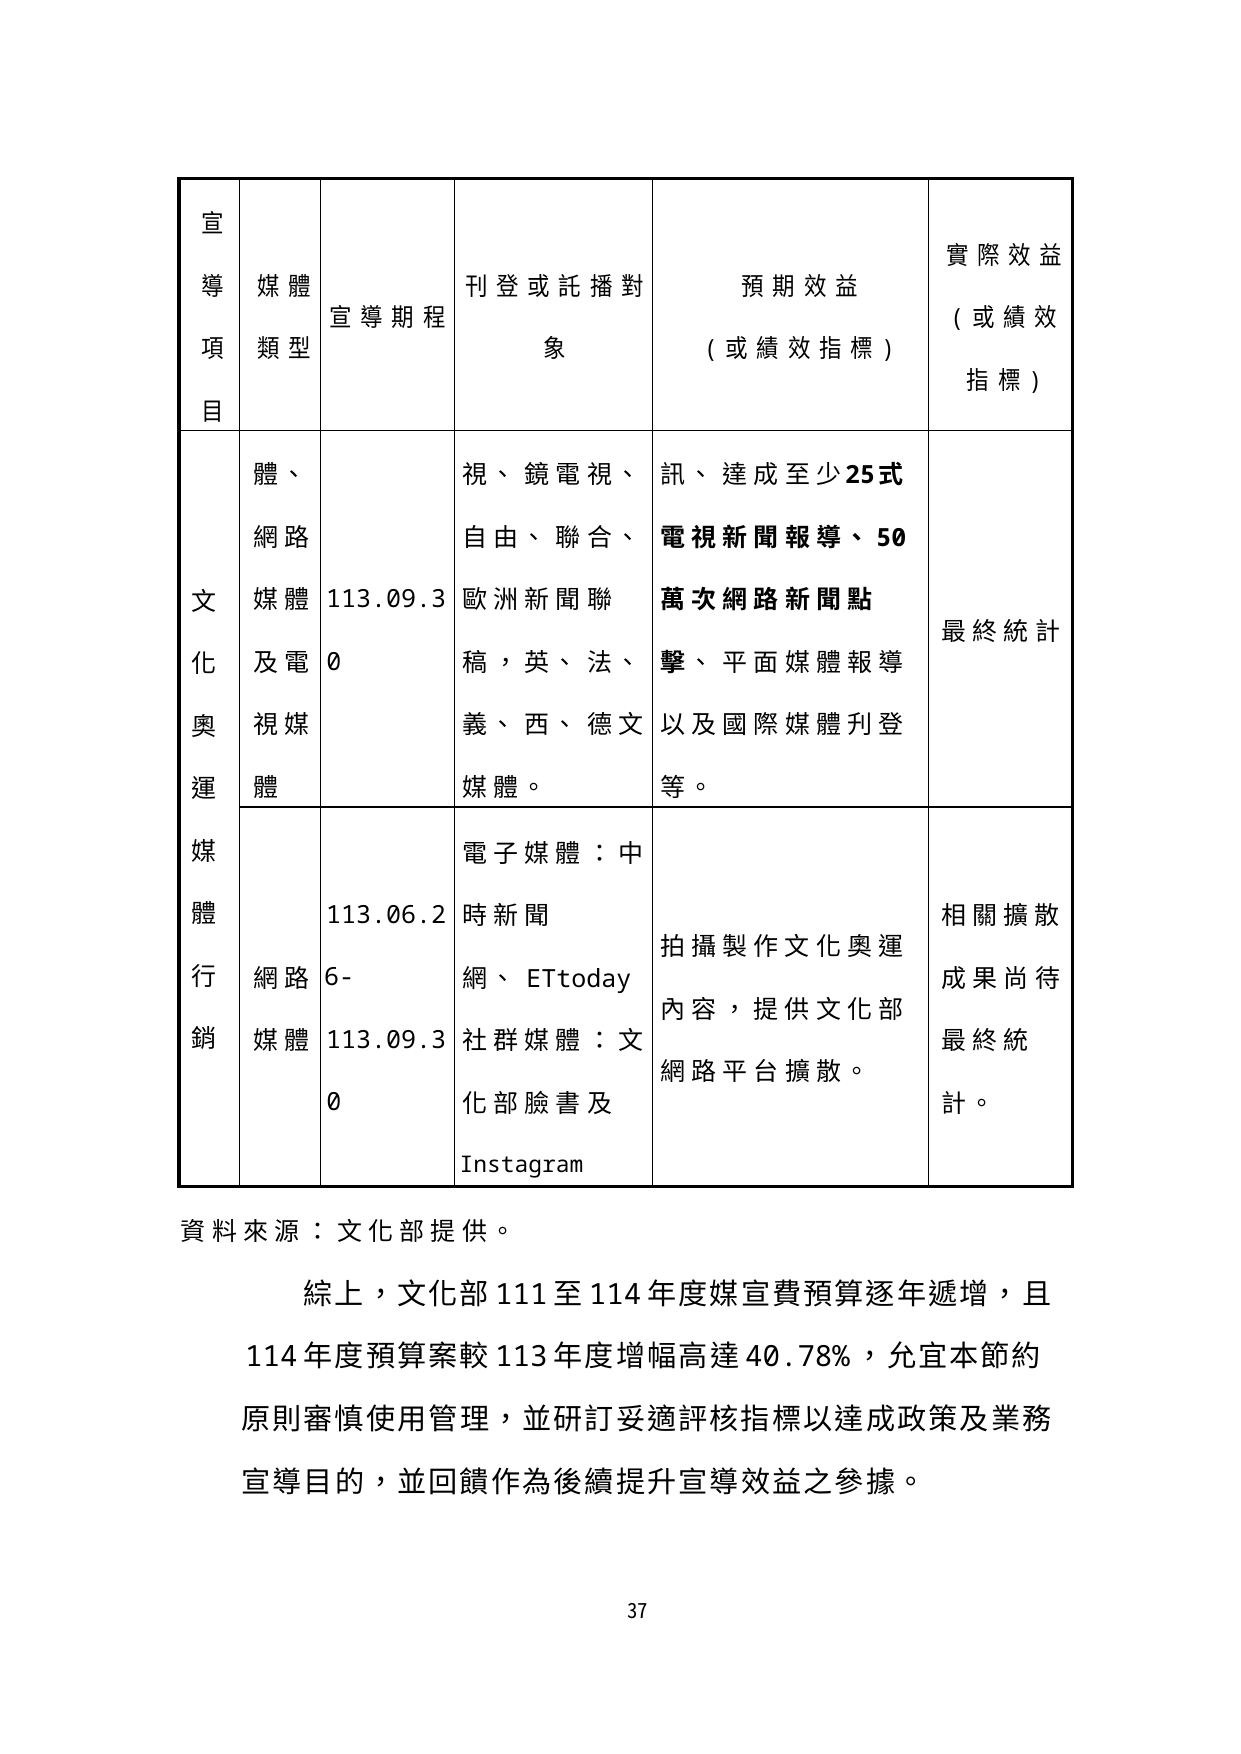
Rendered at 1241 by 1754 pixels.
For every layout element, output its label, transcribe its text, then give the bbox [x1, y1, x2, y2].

text 資料來源：文化部提供。 [177, 1188, 1063, 1250]
table_cell 體、網路媒體及電視媒體 [240, 431, 320, 806]
table_cell 拍攝製作文化奧運內容，提供文化部網路平台擴散。 [653, 808, 928, 1184]
table_cell 最終統計 [929, 431, 1071, 806]
table_cell 文化奧運媒體行銷 [181, 431, 239, 1184]
table_cell 網路媒體 [240, 808, 320, 1184]
table_header 媒體 類型 [240, 180, 320, 430]
table_cell 113.06.26-113.09.30 [321, 808, 454, 1184]
table_cell 電子媒體：中時新聞網、ETtoday社群媒體：文化部臉書及Instagram [455, 808, 652, 1184]
table_header 實際效益 (或績效指標) [929, 180, 1071, 430]
table_cell 訊、達成至少25式電視新聞報導、50萬次網路新聞點擊、平面媒體報導以及國際媒體刋登等。 [653, 431, 928, 806]
table_header 宣導項目 [181, 180, 239, 430]
table_header 預期效益 (或績效指標) [653, 180, 928, 430]
table_cell 相關擴散成果尚待最終統計。 [929, 808, 1071, 1184]
table_cell 視、鏡電視、自由、聯合、歐洲新聞聯稿，英、法、義、西、德文媒體。 [455, 431, 652, 806]
table_cell 113.09.30 [321, 431, 454, 806]
text 綜上，文化部111至114年度媒宣費預算逐年遞增，且114年度預算案較113年度增幅高達40.78%，允宜本節約原則審慎使用管理，並研訂妥適評核指標以達成政策及業務宣導目的，並回饋作為後續提升宣導效益之參據。 [236, 1250, 1063, 1500]
table_header 宣導期程 [321, 180, 454, 430]
table_header 刊登或託播對象 [455, 180, 652, 430]
